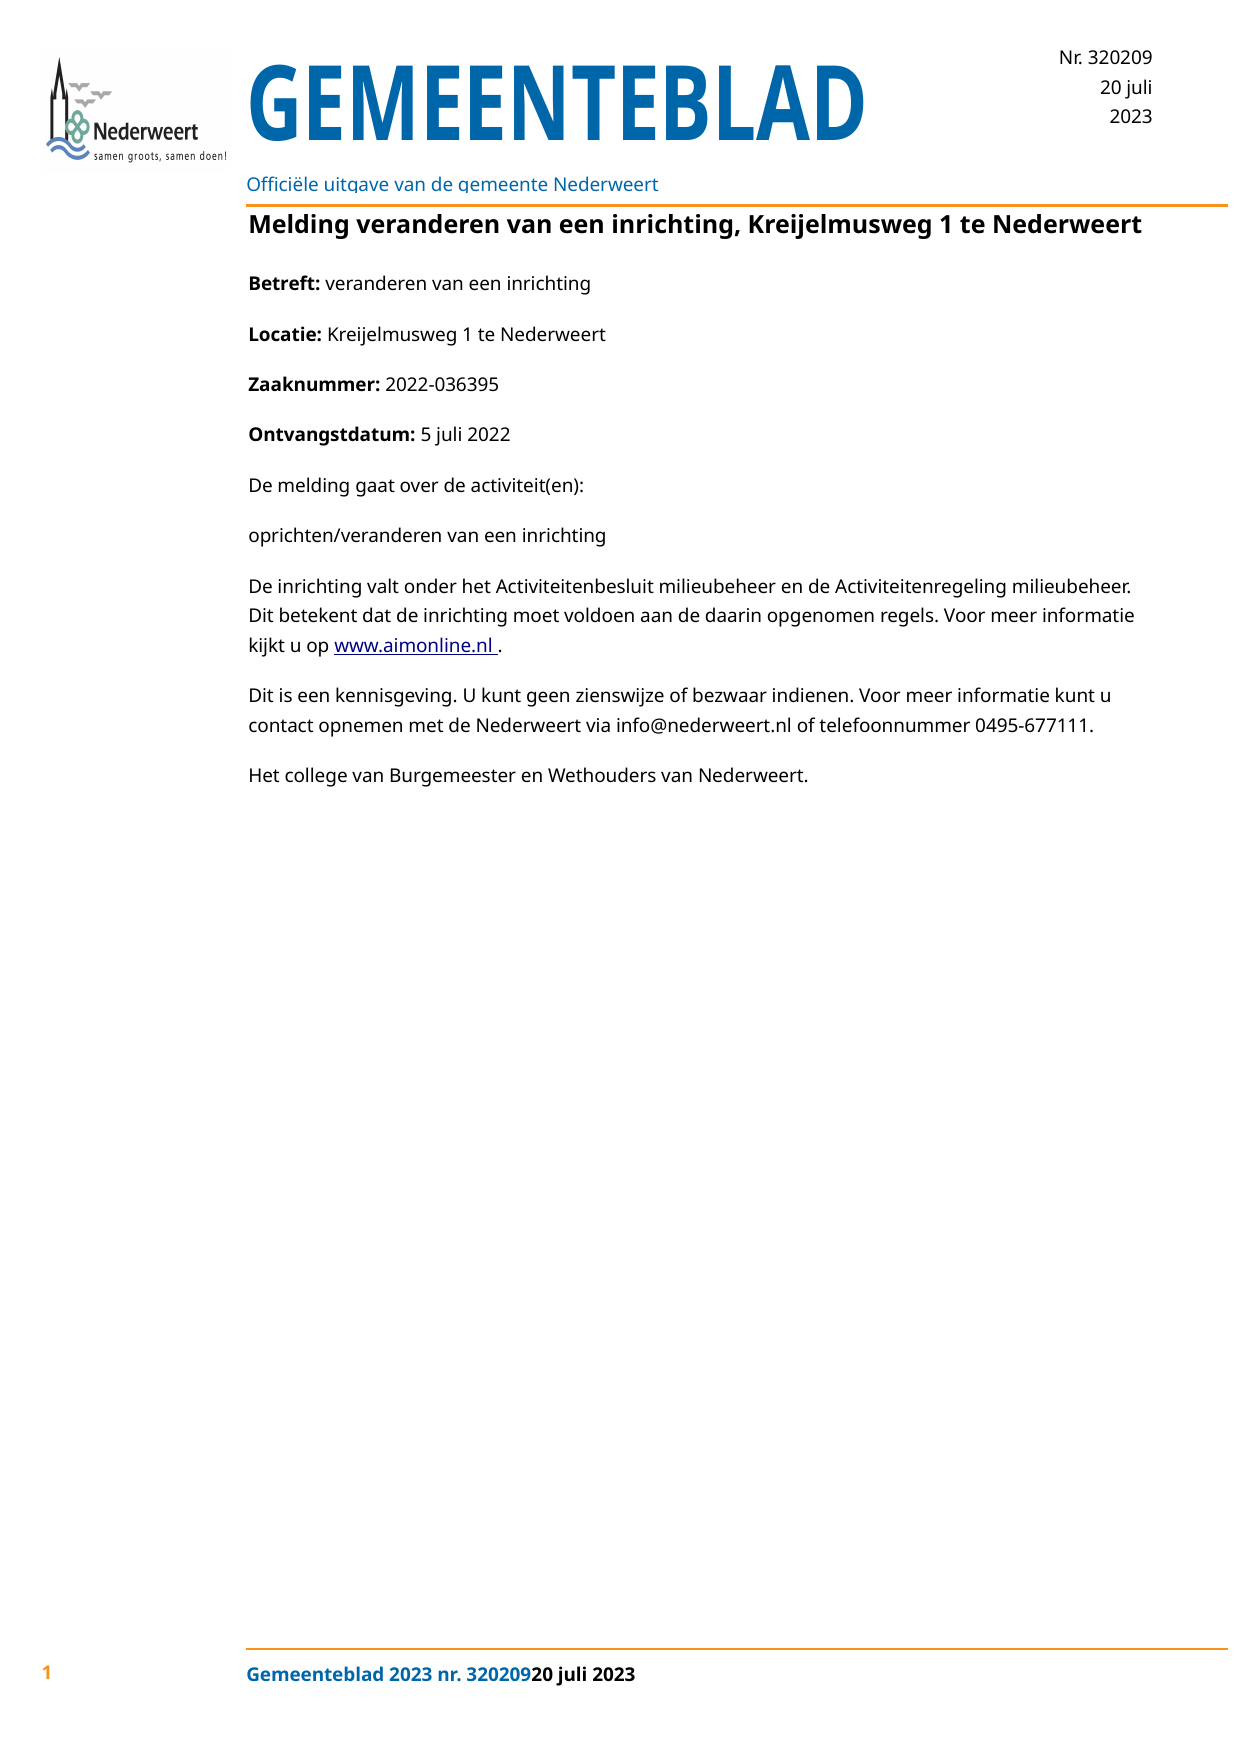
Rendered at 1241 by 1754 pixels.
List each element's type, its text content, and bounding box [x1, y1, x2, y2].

picture [41, 47, 231, 172]
text Dit is een kennisgeving. U kunt geen zienswijze of bezwaar indienen. Voor meer informatie kunt u contact opnemen met de Nederweert via info@nederweert.nl of telefoonnummer 0495-677111. [248, 682, 1152, 738]
text Het college van Burgemeester en Wethouders van Nederweert. [248, 762, 1152, 788]
text oprichten/veranderen van een inrichting [248, 522, 1152, 548]
text Betreft: veranderen van een inrichting [248, 270, 1152, 296]
text Zaaknummer: 2022-036395 [248, 371, 1152, 397]
text Locatie: Kreijelmusweg 1 te Nederweert [248, 321, 1152, 346]
text De melding gaat over de activiteit(en): [248, 472, 1152, 498]
text De inrichting valt onder het Activiteitenbesluit milieubeheer en de Activiteitenregeling milieubeheer. Dit betekent dat de inrichting moet voldoen aan de daarin opgenomen regels. Voor meer informatie kijkt u op www.aimonline.nl . [248, 573, 1152, 658]
text Ontvangstdatum: 5 juli 2022 [248, 422, 1152, 447]
text Melding veranderen van een inrichting, Kreijelmusweg 1 te Nederweert [248, 207, 1152, 241]
